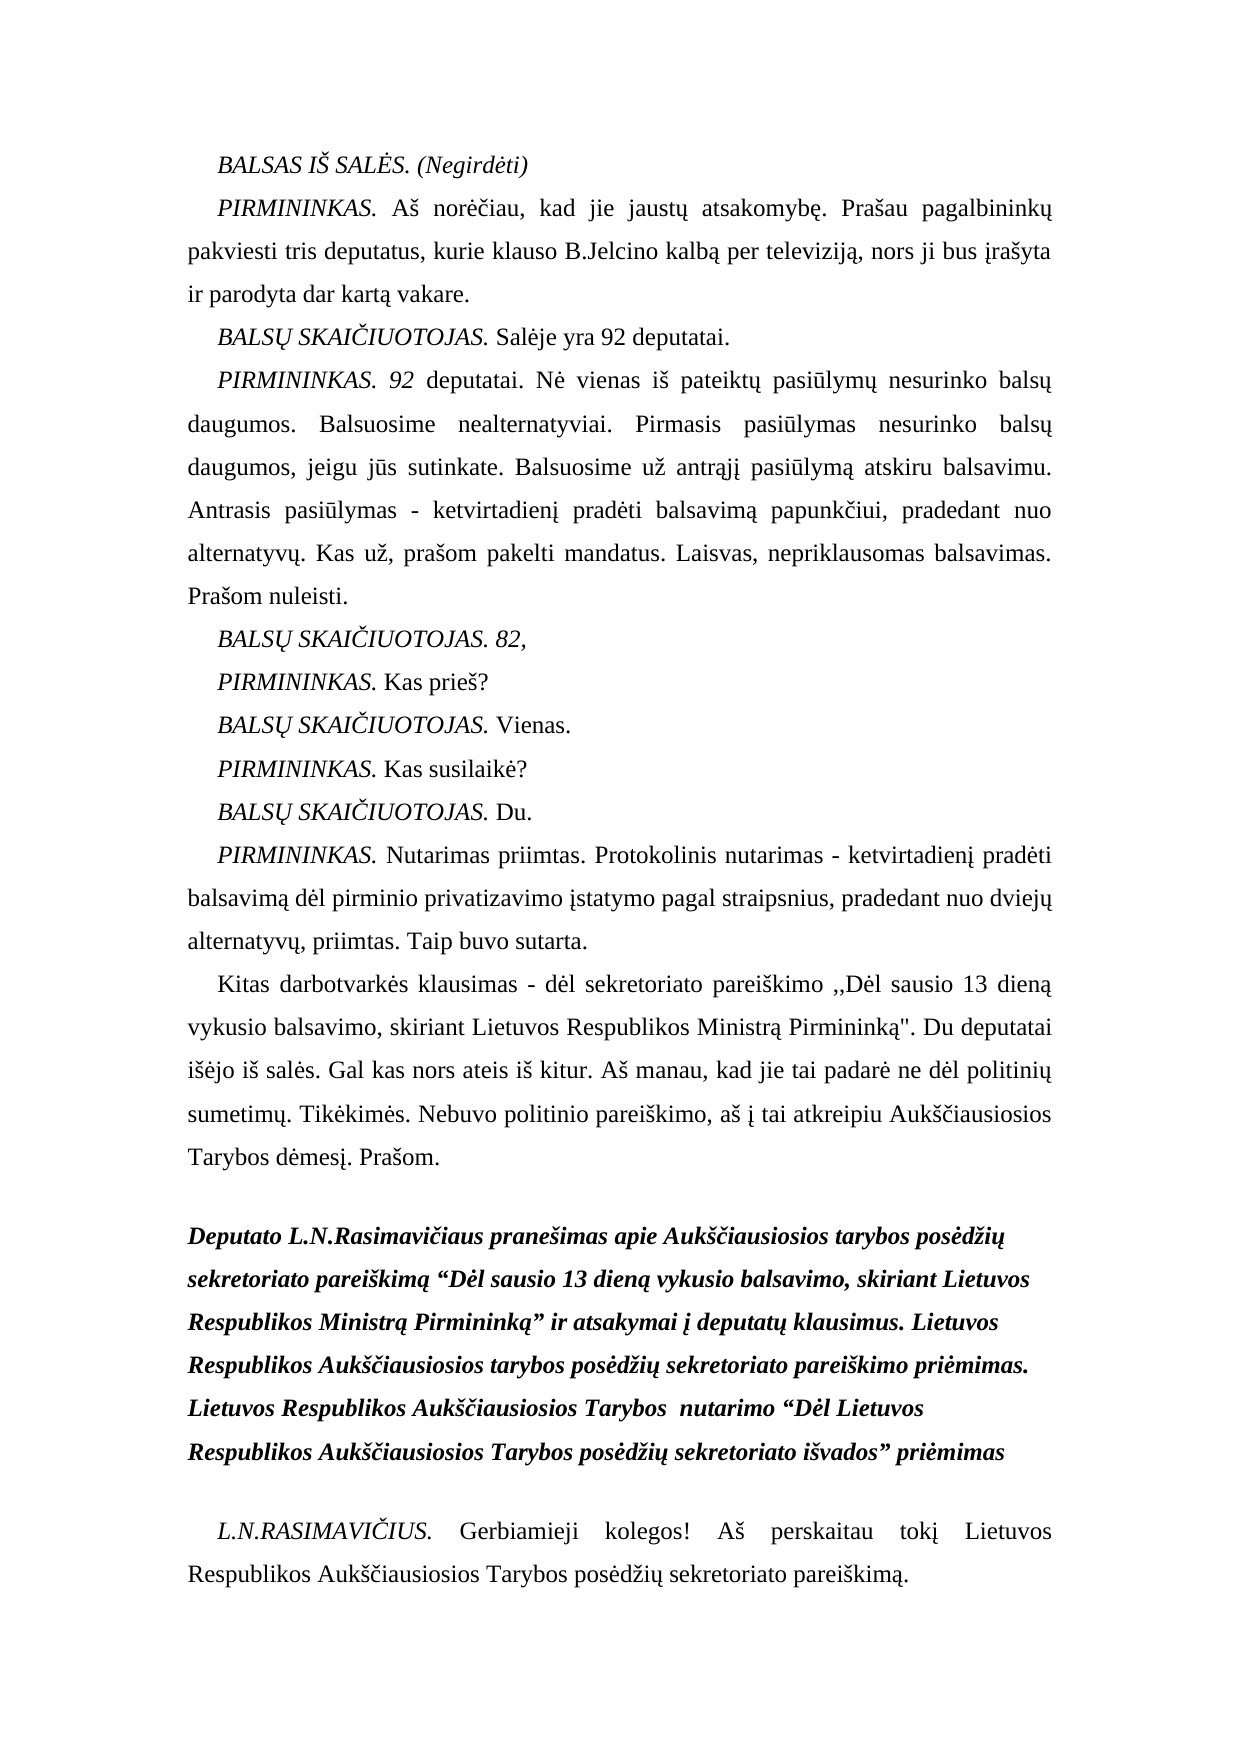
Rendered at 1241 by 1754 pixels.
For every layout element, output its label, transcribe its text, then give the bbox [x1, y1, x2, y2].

text BALSAS IŠ SALĖS. (Negirdėti) [187, 150, 1053, 179]
text BALSŲ SKAIČIUOTOJAS. Salėje yra 92 deputatai. [187, 322, 1053, 351]
text BALSŲ SKAIČIUOTOJAS. 82, [187, 624, 1053, 653]
text L.N.RASIMAVIČIUS. Gerbiamieji kolegos! Aš perskaitau tokį Lietuvos Respublikos Aukščiausiosios Tarybos posėdžių sekretoriato pareiškimą. [187, 1516, 1053, 1588]
text PIRMININKAS. Kas prieš? [187, 667, 1053, 696]
text Kitas darbotvarkės klausimas - dėl sekretoriato pareiškimo ,,Dėl sausio 13 dieną vykusio balsavimo, skiriant Lietuvos Respublikos Ministrą Pirmininką". Du deputatai išėjo iš salės. Gal kas nors ateis iš kitur. Aš manau, kad jie tai padarė ne dėl politinių sumetimų. Tikėkimės. Nebuvo politinio pareiškimo, aš į tai atkreipiu Aukščiausiosios Tarybos dėmesį. Prašom. [187, 969, 1053, 1171]
text PIRMININKAS. 92 deputatai. Nė vienas iš pateiktų pasiūlymų nesurinko balsų daugumos. Balsuosime nealternatyviai. Pirmasis pasiūlymas nesurinko balsų daugumos, jeigu jūs sutinkate. Balsuosime už antrąjį pasiūlymą atskiru balsavimu. Antrasis pasiūlymas - ketvirtadienį pradėti balsavimą papunkčiui, pradedant nuo alternatyvų. Kas už, prašom pakelti mandatus. Laisvas, nepriklausomas balsavimas. Prašom nuleisti. [187, 366, 1053, 610]
text PIRMININKAS. Kas susilaikė? [187, 754, 1053, 782]
text BALSŲ SKAIČIUOTOJAS. Du. [187, 797, 1053, 826]
subtitle Deputato L.N.Rasimavičiaus pranešimas apie Aukščiausiosios tarybos posėdžių sekretoriato pareiškimą “Dėl sausio 13 dieną vykusio balsavimo, skiriant Lietuvos Respublikos Ministrą Pirmininką” ir atsakymai į deputatų klausimus. Lietuvos Respublikos Aukščiausiosios tarybos posėdžių sekretoriato pareiškimo priėmimas. Lietuvos Respublikos Aukščiausiosios Tarybos nutarimo “Dėl Lietuvos Respublikos Aukščiausiosios Tarybos posėdžių sekretoriato išvados” priėmimas [187, 1221, 1053, 1465]
text PIRMININKAS. Nutarimas priimtas. Protokolinis nutarimas - ketvirtadienį pradėti balsavimą dėl pirminio privatizavimo įstatymo pagal straipsnius, pradedant nuo dviejų alternatyvų, priimtas. Taip buvo sutarta. [187, 840, 1053, 955]
text PIRMININKAS. Aš norėčiau, kad jie jaustų atsakomybę. Prašau pagalbininkų pakviesti tris deputatus, kurie klauso B.Jelcino kalbą per televiziją, nors ji bus įrašyta ir parodyta dar kartą vakare. [187, 193, 1053, 308]
text BALSŲ SKAIČIUOTOJAS. Vienas. [187, 711, 1053, 739]
